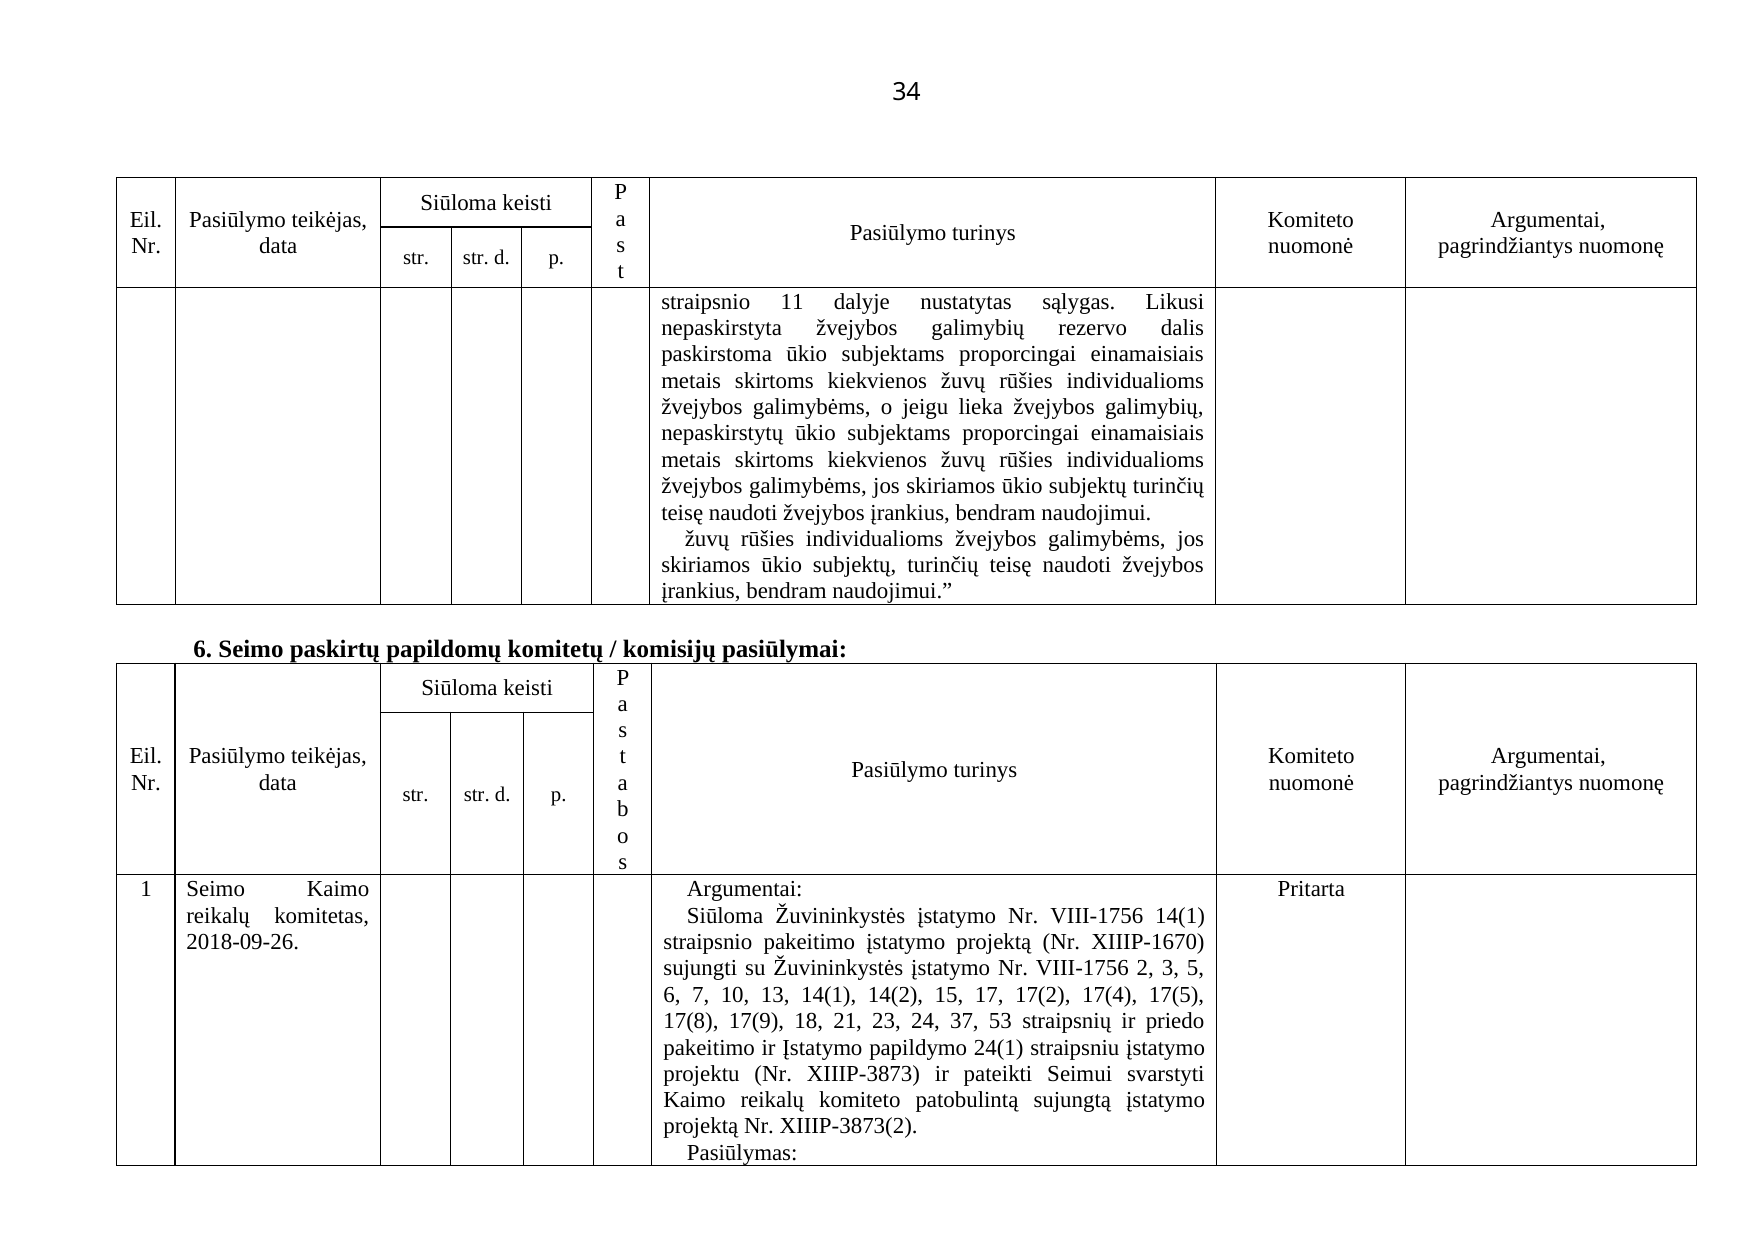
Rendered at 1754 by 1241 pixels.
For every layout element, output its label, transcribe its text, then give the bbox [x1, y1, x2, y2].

table_cell [592, 288, 649, 604]
table_cell str. d. [451, 713, 523, 874]
table_header Pasiūlymo turinys [650, 178, 1215, 287]
table_cell [524, 875, 593, 1165]
table_cell Pritarta [1217, 875, 1405, 1165]
table_header Siūloma keisti [381, 664, 593, 712]
table_header Pasiūlymo teikėjas, data [176, 178, 380, 287]
table_cell p. [524, 713, 593, 874]
table_header Argumentai, pagrindžiantys nuomonę [1406, 178, 1696, 287]
table_cell [452, 288, 521, 604]
table_cell [522, 288, 591, 604]
table_cell [1406, 875, 1696, 1165]
table_header Pastabos [592, 178, 649, 287]
table_cell [451, 875, 523, 1165]
table_cell [1406, 288, 1696, 604]
table_cell str. d. [452, 228, 521, 287]
table_header Siūloma keisti [381, 178, 591, 226]
table_header Argumentai, pagrindžiantys nuomonę [1406, 664, 1696, 874]
text 6. Seimo paskirtų papildomų komitetų / komisijų pasiūlymai: [118, 634, 1695, 662]
table_cell [117, 288, 175, 604]
table_cell [1216, 288, 1405, 604]
table_cell straipsnio 11 dalyje nustatytas sąlygas. Likusi nepaskirstyta žvejybos galimybių rezervo dalis paskirstoma ūkio subjektams proporcingai einamaisiais metais skirtoms kiekvienos žuvų rūšies individualioms žvejybos galimybėms, o jeigu lieka žvejybos galimybių, nepaskirstytų ūkio subjektams proporcingai einamaisiais metais skirtoms kiekvienos žuvų rūšies individualioms žvejybos galimybėms, jos skiriamos ūkio subjektų turinčių teisę naudoti žvejybos įrankius, bendram naudojimui. žuvų rūšies individualioms žvejybos galimybėms, jos skiriamos ūkio subjektų, turinčių teisę naudoti žvejybos įrankius, bendram naudojimui.” [650, 288, 1215, 604]
table_cell [381, 288, 451, 604]
table_cell Seimo Kaimo reikalų komitetas, 2018-09-26. [176, 875, 380, 1165]
table_cell str. [381, 228, 451, 287]
table_cell [594, 875, 651, 1165]
table_header Komiteto nuomonė [1216, 178, 1405, 287]
table_header Pastabos [594, 664, 651, 874]
table_cell p. [522, 228, 591, 287]
table_header Pasiūlymo teikėjas, data [176, 664, 380, 874]
table_header Eil. Nr. [117, 178, 175, 287]
table_cell [176, 288, 380, 604]
table_cell 1 [117, 875, 174, 1165]
table_cell Argumentai: Siūloma Žuvininkystės įstatymo Nr. VIII-1756 14(1) straipsnio pakeitimo įstatymo projektą (Nr. XIIIP-1670) sujungti su Žuvininkystės įstatymo Nr. VIII-1756 2, 3, 5, 6, 7, 10, 13, 14(1), 14(2), 15, 17, 17(2), 17(4), 17(5), 17(8), 17(9), 18, 21, 23, 24, 37, 53 straipsnių ir priedo pakeitimo ir Įstatymo papildymo 24(1) straipsniu įstatymo projektu (Nr. XIIIP-3873) ir pateikti Seimui svarstyti Kaimo reikalų komiteto patobulintą sujungtą įstatymo projektą Nr. XIIIP-3873(2). Pasiūlymas: [652, 875, 1216, 1165]
table_header Komiteto nuomonė [1217, 664, 1405, 874]
table_header Eil. Nr. [117, 664, 174, 874]
table_header Pasiūlymo turinys [652, 664, 1216, 874]
table_cell [381, 875, 450, 1165]
table_cell str. [381, 713, 450, 874]
